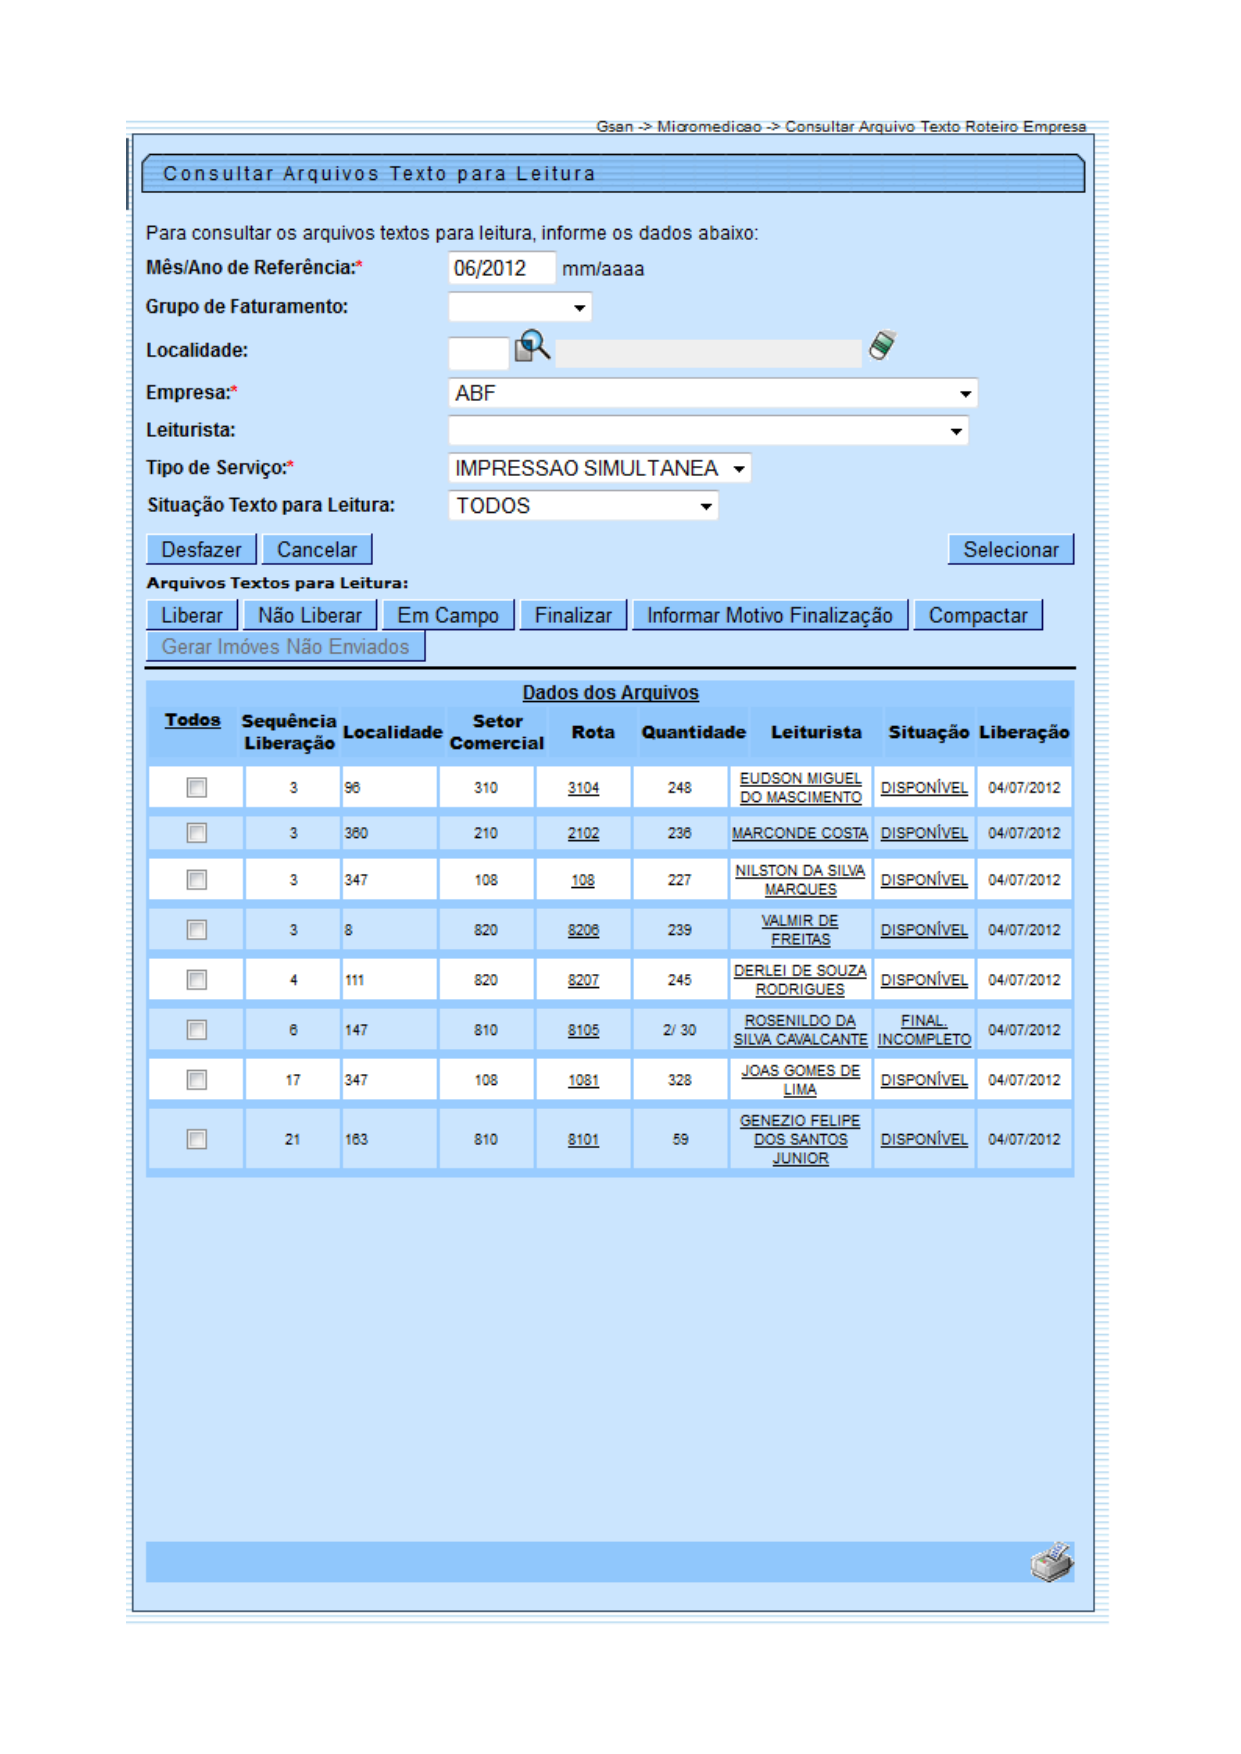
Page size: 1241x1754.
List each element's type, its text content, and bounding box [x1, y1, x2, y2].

text Inicialmente o sistema exibe a tela de consulta: [118, 118, 126, 1636]
picture [126, 118, 1117, 1636]
text Inicialmente o sistema exibe a tela de consulta: [1117, 118, 1122, 1636]
